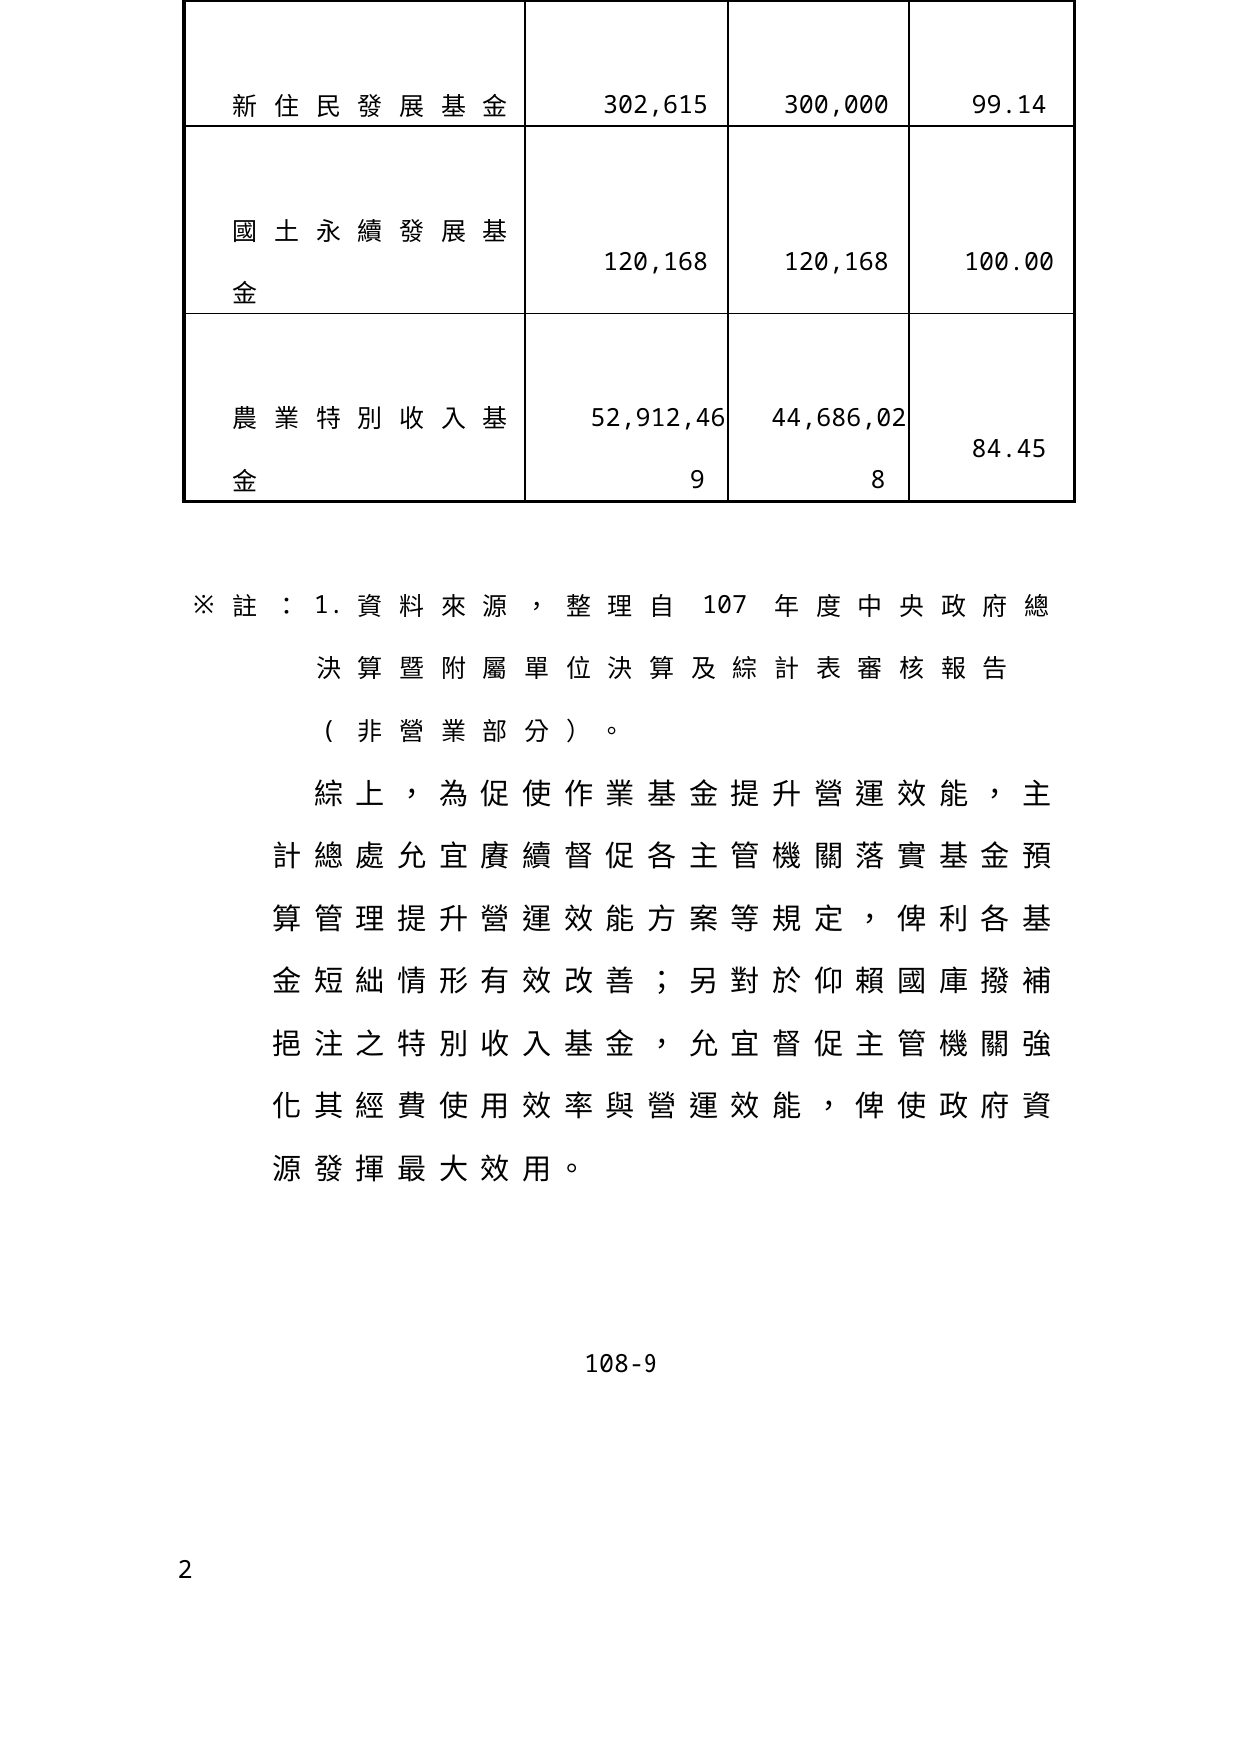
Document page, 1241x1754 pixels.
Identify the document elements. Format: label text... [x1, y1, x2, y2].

table_cell 84.45 [910, 314, 1073, 500]
table_cell 120,168 [526, 127, 727, 312]
text ※註：1.資料來源，整理自107年度中央政府總決算暨附屬單位決算及綜計表審核報告(非營業部分）。 [183, 562, 1058, 750]
text 綜上，為促使作業基金提升營運效能，主計總處允宜賡續督促各主管機關落實基金預算管理提升營運效能方案等規定，俾利各基金短絀情形有效改善；另對於仰賴國庫撥補挹注之特別收入基金，允宜督促主管機關強化其經費使用效率與營運效能，俾使政府資源發揮最大效用。 [242, 750, 1058, 1187]
table_cell 120,168 [729, 127, 908, 312]
table_cell 99.14 [910, 2, 1073, 125]
table_cell 300,000 [729, 2, 908, 125]
table_cell 302,615 [526, 2, 727, 125]
table_cell 100.00 [910, 127, 1073, 312]
table_cell 新住民發展基金 [186, 2, 524, 125]
table_cell 44,686,028 [729, 314, 908, 500]
table_cell 農業特別收入基金 [186, 314, 524, 500]
table_cell 52,912,469 [526, 314, 727, 500]
table_cell 國土永續發展基金 [186, 127, 524, 312]
